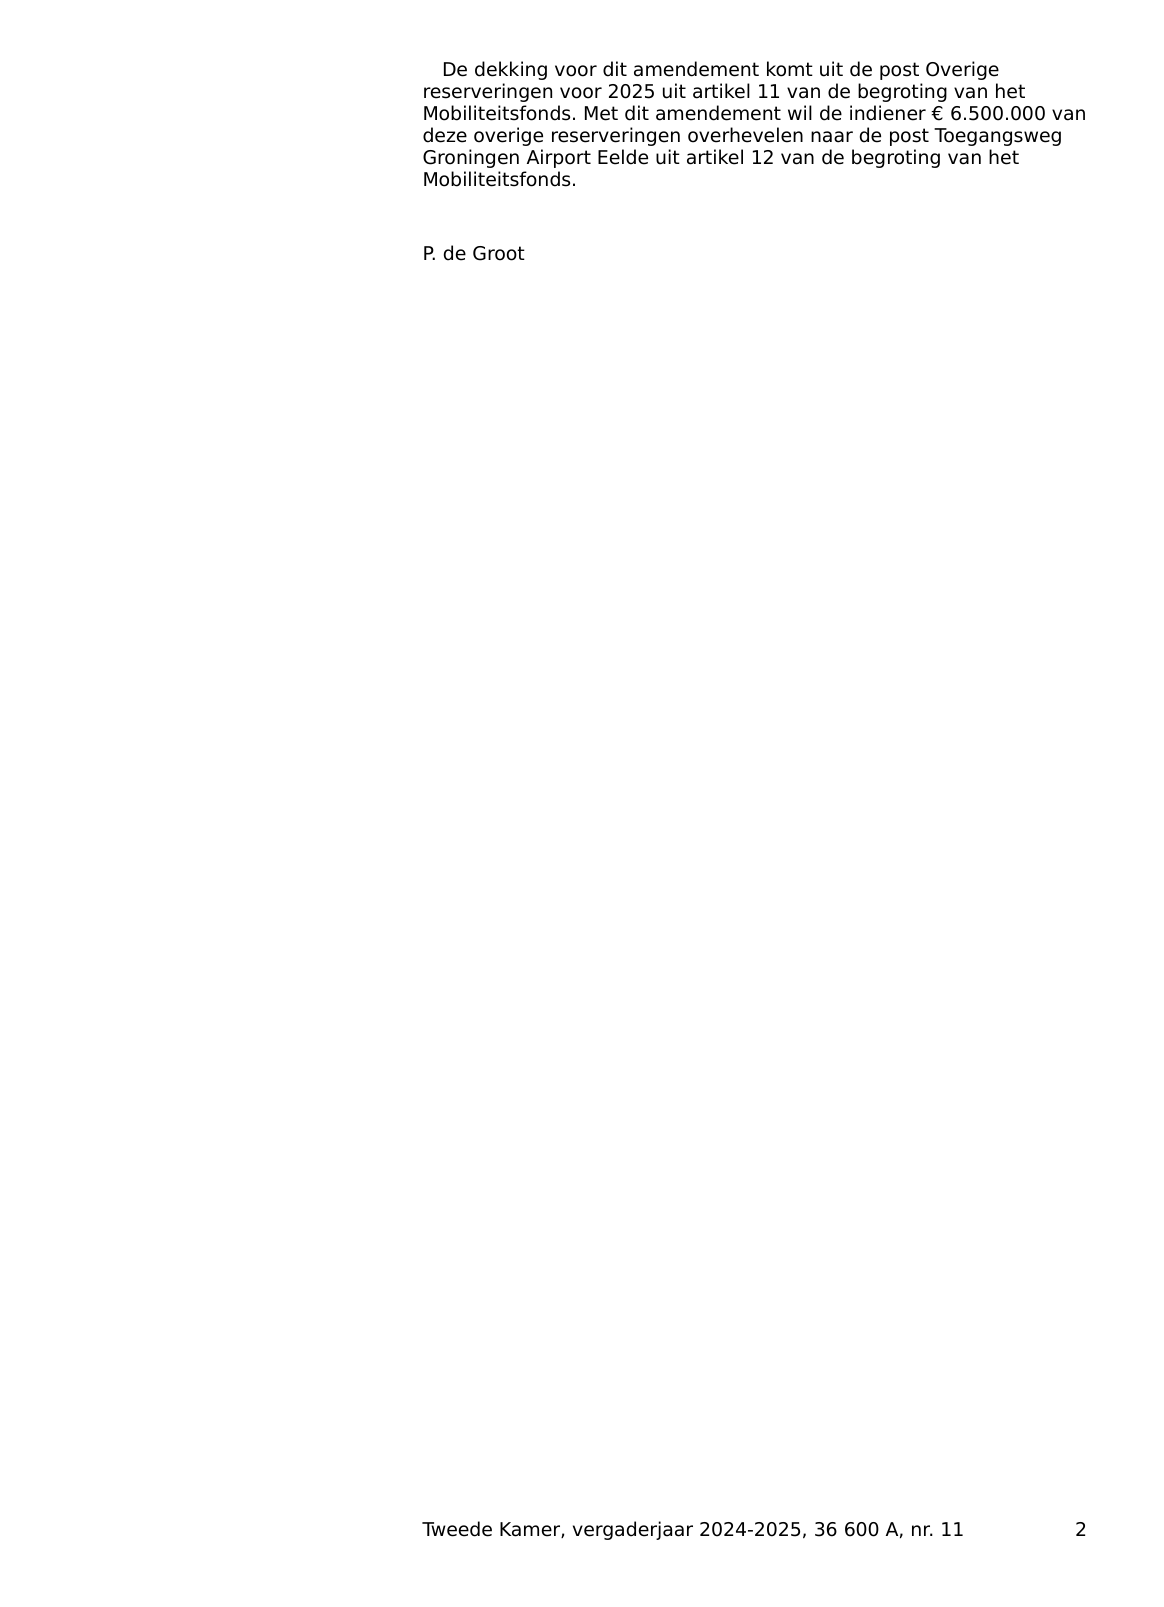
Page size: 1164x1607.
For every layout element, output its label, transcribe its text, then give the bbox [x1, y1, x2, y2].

text P. de Groot [422, 221, 1087, 265]
text De dekking voor dit amendement komt uit de post Overige reserveringen voor 2025 uit artikel 11 van de begroting van het Mobiliteitsfonds. Met dit amendement wil de indiener € 6.500.000 van deze overige reserveringen overhevelen naar de post Toegangsweg Groningen Airport Eelde uit artikel 12 van de begroting van het Mobiliteitsfonds. [422, 59, 1087, 191]
